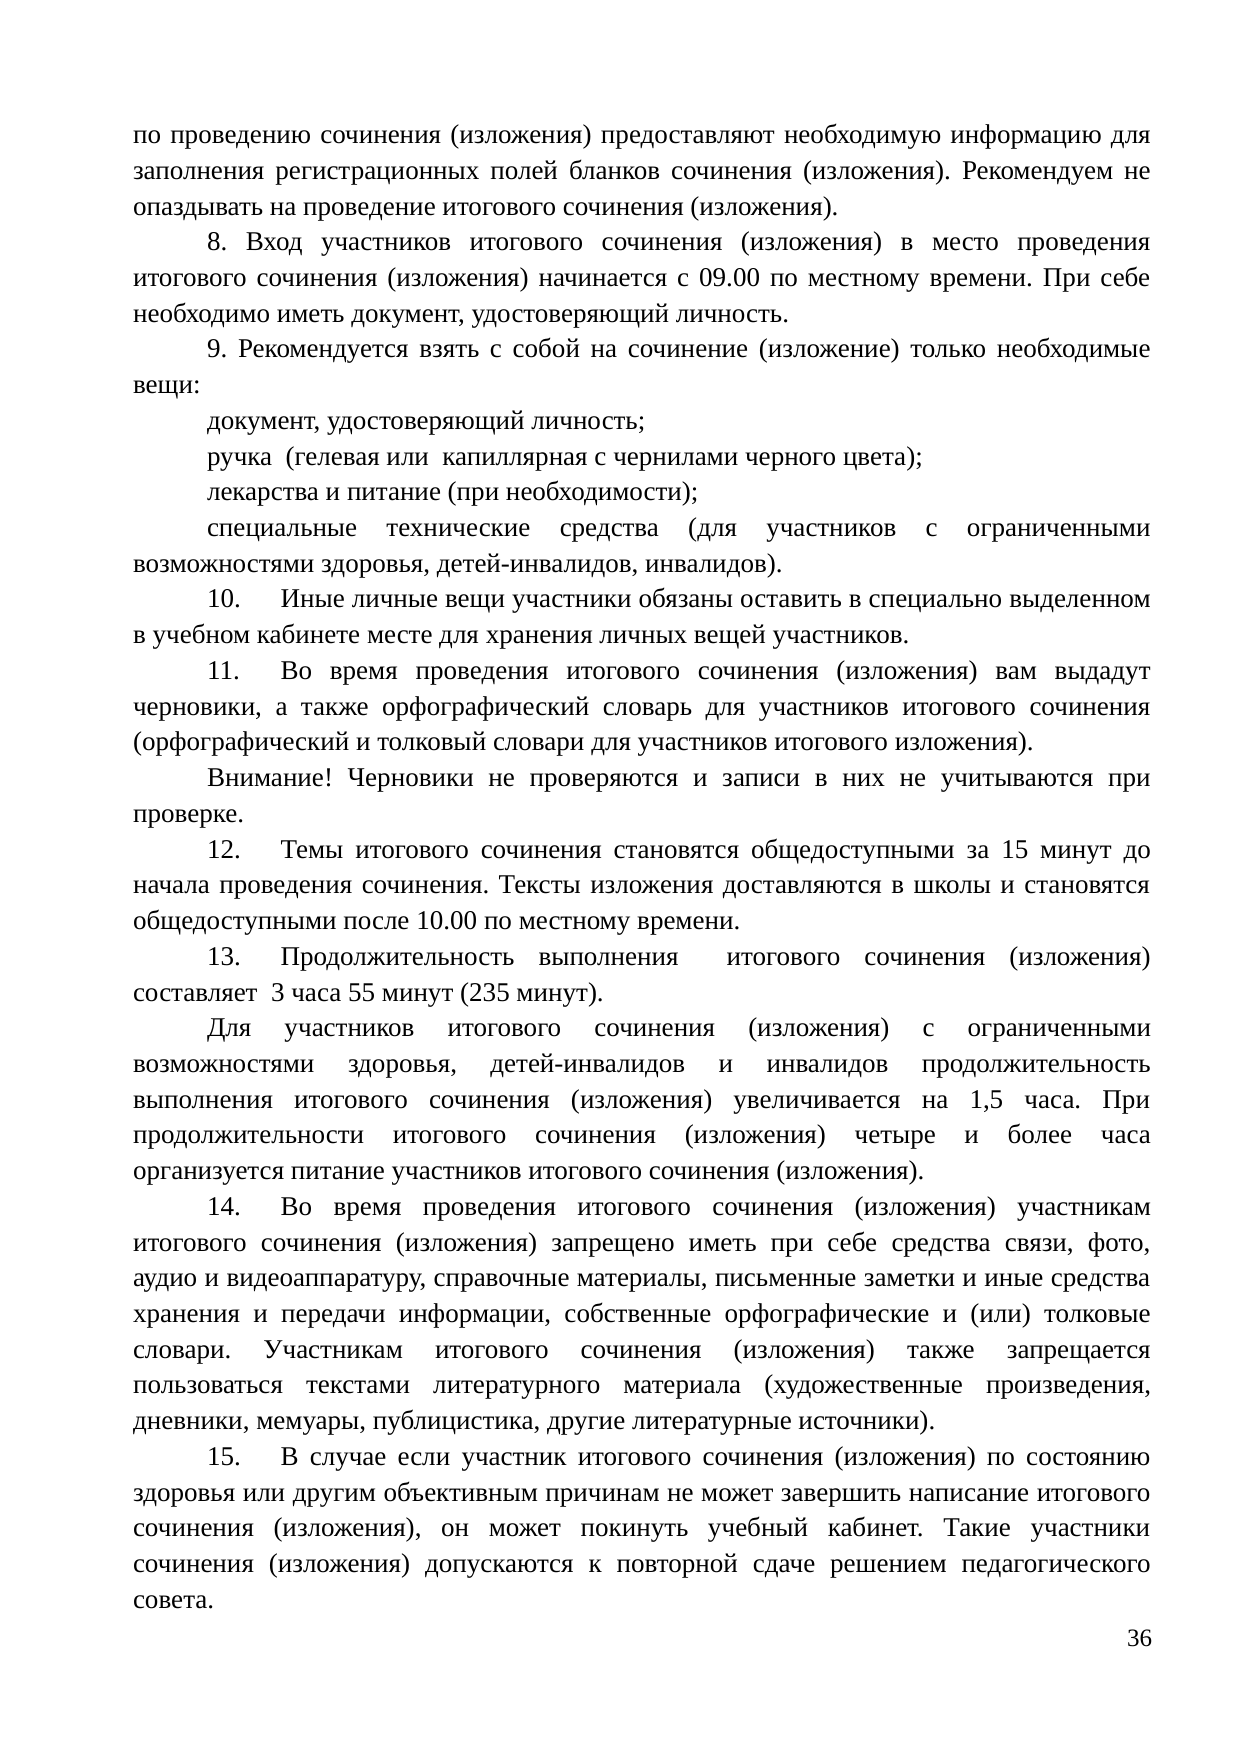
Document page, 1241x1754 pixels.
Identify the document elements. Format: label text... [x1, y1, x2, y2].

text Внимание! Черновики не проверяются и записи в них не учитываются при проверке. [133, 761, 1152, 828]
text документ, удостоверяющий личность; [133, 404, 1152, 435]
list Иные личные вещи участники обязаны оставить в специально выделенном в учебном кабинете месте для хранения личных вещей участников. [133, 583, 1152, 649]
list Во время проведения итогового сочинения (изложения) вам выдадут черновики, а также орфографический словарь для участников итогового сочинения (орфографический и толковый словари для участников итогового изложения). [133, 654, 1152, 757]
list Темы итогового сочинения становятся общедоступными за 15 минут до начала проведения сочинения. Тексты изложения доставляются в школы и становятся общедоступными после 10.00 по местному времени. [133, 833, 1152, 935]
text по проведению сочинения (изложения) предоставляют необходимую информацию для заполнения регистрационных полей бланков сочинения (изложения). Рекомендуем не опаздывать на проведение итогового сочинения (изложения). [133, 118, 1152, 221]
text 8. Вход участников итогового сочинения (изложения) в место проведения итогового сочинения (изложения) начинается с 09.00 по местному времени. При себе необходимо иметь документ, удостоверяющий личность. [133, 225, 1152, 328]
list В случае если участник итогового сочинения (изложения) по состоянию здоровья или другим объективным причинам не может завершить написание итогового сочинения (изложения), он может покинуть учебный кабинет. Такие участники сочинения (изложения) допускаются к повторной сдаче решением педагогического совета. [133, 1440, 1152, 1614]
list Во время проведения итогового сочинения (изложения) участникам итогового сочинения (изложения) запрещено иметь при себе средства связи, фото, аудио и видеоаппаратуру, справочные материалы, письменные заметки и иные средства хранения и передачи информации, собственные орфографические и (или) толковые словари. Участникам итогового сочинения (изложения) также запрещается пользоваться текстами литературного материала (художественные произведения, дневники, мемуары, публицистика, другие литературные источники). [133, 1190, 1152, 1436]
text ручка (гелевая или капиллярная с чернилами черного цвета); [133, 440, 1152, 471]
text специальные технические средства (для участников с ограниченными возможностями здоровья, детей-инвалидов, инвалидов). [133, 511, 1152, 578]
list Продолжительность выполнения итогового сочинения (изложения) составляет 3 часа 55 минут (235 минут). [133, 940, 1152, 1007]
text Для участников итогового сочинения (изложения) с ограниченными возможностями здоровья, детей-инвалидов и инвалидов продолжительность выполнения итогового сочинения (изложения) увеличивается на 1,5 часа. При продолжительности итогового сочинения (изложения) четыре и более часа организуется питание участников итогового сочинения (изложения). [133, 1011, 1152, 1185]
text 9. Рекомендуется взять с собой на сочинение (изложение) только необходимые вещи: [133, 332, 1152, 399]
text лекарства и питание (при необходимости); [133, 475, 1152, 507]
